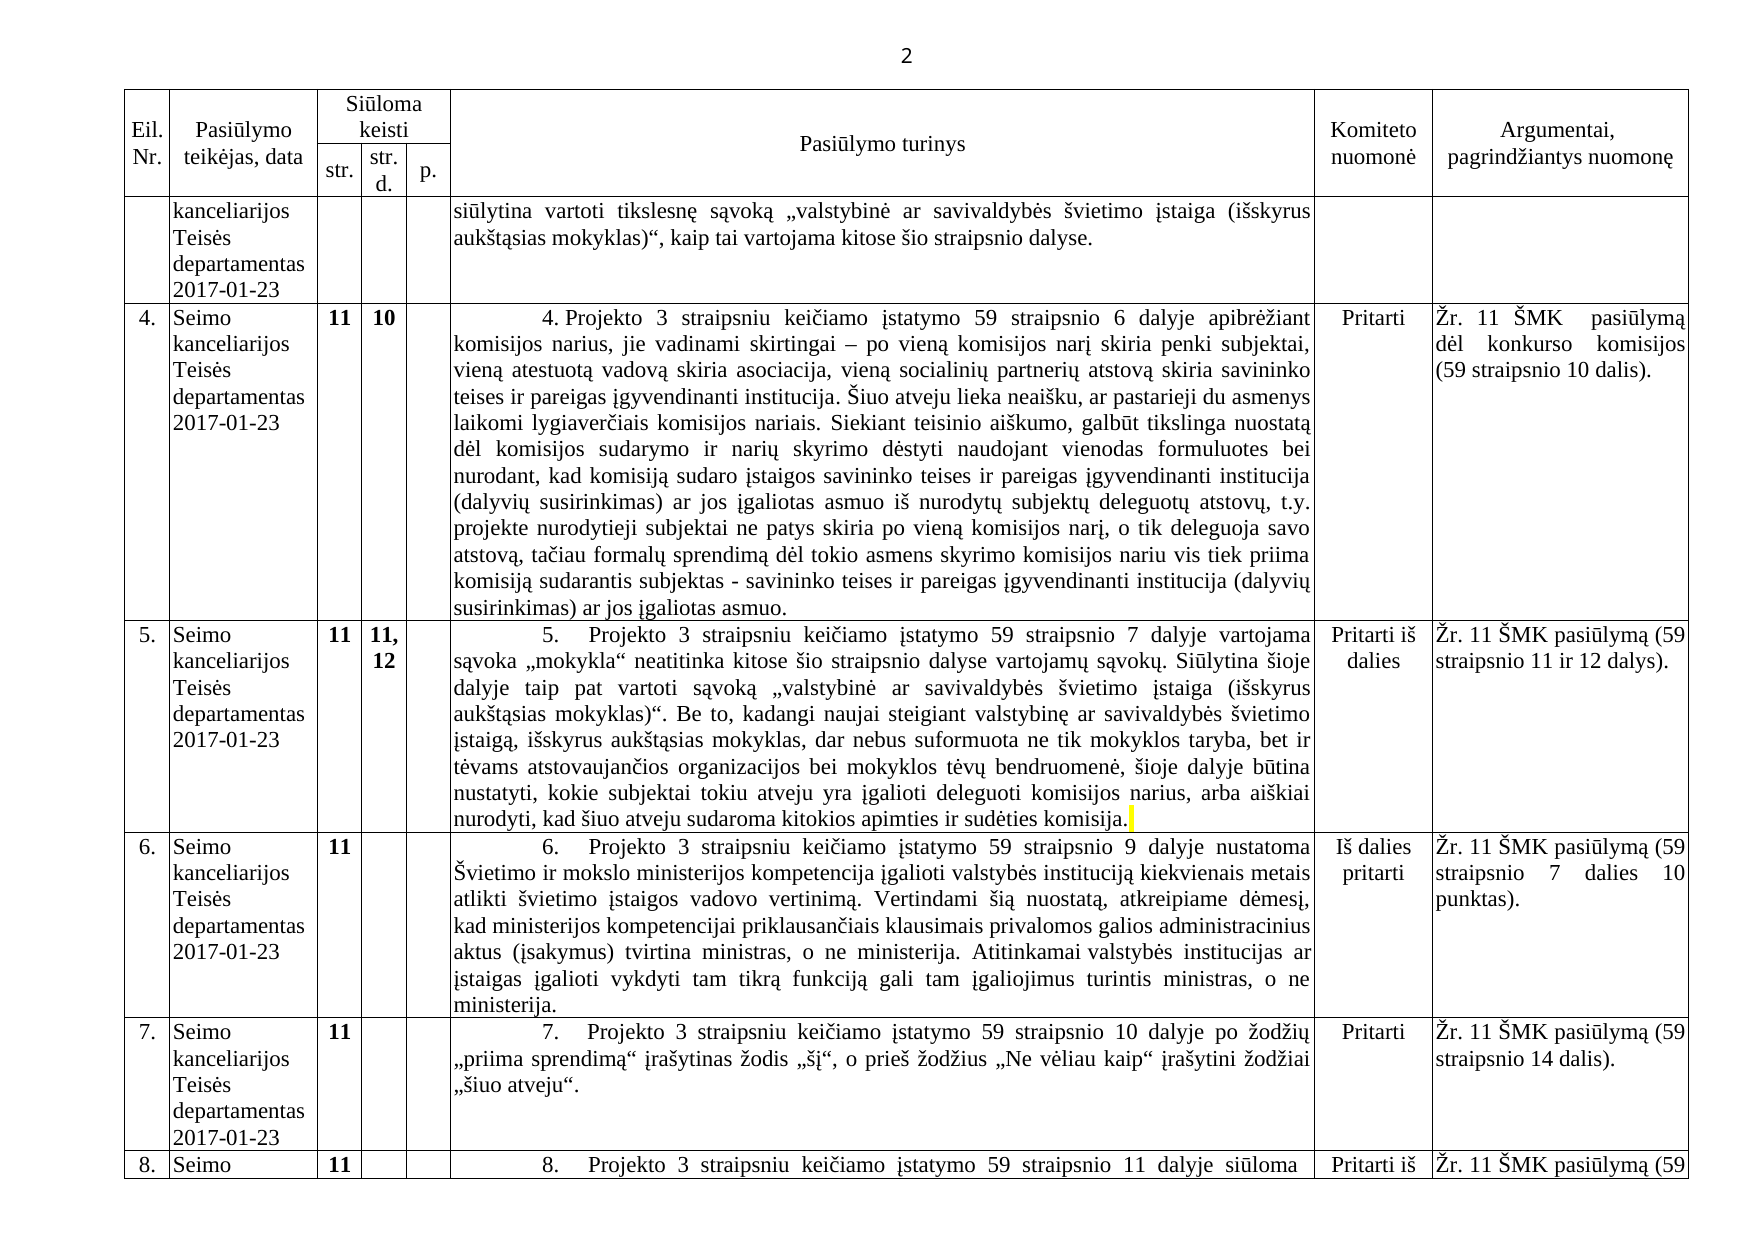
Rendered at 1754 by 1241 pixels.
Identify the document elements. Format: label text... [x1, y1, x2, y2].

table_cell 8. Projekto 3 straipsniu keičiamo įstatymo 59 straipsnio 11 dalyje siūloma [451, 1151, 1314, 1177]
table_cell [362, 1151, 406, 1177]
table_cell Pritarti [1315, 1018, 1432, 1150]
table_cell [407, 1151, 450, 1177]
table_cell 11 [318, 1018, 361, 1150]
table_cell [407, 833, 450, 1017]
table_cell siūlytina vartoti tikslesnę sąvoką „valstybinė ar savivaldybės švietimo įstaiga (išskyrus aukštąsias mokyklas)“, kaip tai vartojama kitose šio straipsnio dalyse. [451, 197, 1314, 303]
table_header Eil. Nr. [125, 90, 169, 196]
table_cell [1315, 197, 1432, 303]
table_cell [362, 833, 406, 1017]
table_header Komiteto nuomonė [1315, 90, 1432, 196]
table_cell 7. Projekto 3 straipsniu keičiamo įstatymo 59 straipsnio 10 dalyje po žodžių „priima sprendimą“ įrašytinas žodis „šį“, o prieš žodžius „Ne vėliau kaip“ įrašytini žodžiai „šiuo atveju“. [451, 1018, 1314, 1150]
table_cell [362, 1018, 406, 1150]
table_cell 7. [125, 1018, 169, 1150]
table_cell Seimo [170, 1151, 317, 1177]
table_cell Seimo kanceliarijos Teisės departamentas 2017-01-23 [170, 304, 317, 620]
table_cell kanceliarijos Teisės departamentas 2017-01-23 [170, 197, 317, 303]
table_cell [407, 197, 450, 303]
table_cell Seimo kanceliarijos Teisės departamentas 2017-01-23 [170, 621, 317, 832]
table_cell 6. [125, 833, 169, 1017]
table_cell [407, 304, 450, 620]
table_cell Seimo kanceliarijos Teisės departamentas 2017-01-23 [170, 1018, 317, 1150]
table_cell Seimo kanceliarijos Teisės departamentas 2017-01-23 [170, 833, 317, 1017]
table_cell 8. [125, 1151, 169, 1177]
table_cell Iš dalies pritarti [1315, 833, 1432, 1017]
table_cell 5. Projekto 3 straipsniu keičiamo įstatymo 59 straipsnio 7 dalyje vartojama sąvoka „mokykla“ neatitinka kitose šio straipsnio dalyse vartojamų sąvokų. Siūlytina šioje dalyje taip pat vartoti sąvoką „valstybinė ar savivaldybės švietimo įstaiga (išskyrus aukštąsias mokyklas)“. Be to, kadangi naujai steigiant valstybinę ar savivaldybės švietimo įstaigą, išskyrus aukštąsias mokyklas, dar nebus suformuota ne tik mokyklos taryba, bet ir tėvams atstovaujančios organizacijos bei mokyklos tėvų bendruomenė, šioje dalyje būtina nustatyti, kokie subjektai tokiu atveju yra įgalioti deleguoti komisijos narius, arba aiškiai nurodyti, kad šiuo atveju sudaroma kitokios apimties ir sudėties komisija. [451, 621, 1314, 832]
table_cell [1433, 197, 1688, 303]
table_cell str. d. [362, 144, 406, 196]
table_cell Žr. 11 ŠMK pasiūlymą (59 straipsnio 7 dalies 10 punktas). [1433, 833, 1688, 1017]
table_cell 11,12 [362, 621, 406, 832]
table_cell [318, 197, 361, 303]
table_cell 11 [318, 833, 361, 1017]
table_cell 4. [125, 304, 169, 620]
table_cell [125, 197, 169, 303]
table_cell [407, 621, 450, 832]
table_cell [407, 1018, 450, 1150]
table_cell Žr. 11 ŠMK pasiūlymą (59 straipsnio 14 dalis). [1433, 1018, 1688, 1150]
table_cell 4. Projekto 3 straipsniu keičiamo įstatymo 59 straipsnio 6 dalyje apibrėžiant komisijos narius, jie vadinami skirtingai – po vieną komisijos narį skiria penki subjektai, vieną atestuotą vadovą skiria asociacija, vieną socialinių partnerių atstovą skiria savininko teises ir pareigas įgyvendinanti institucija. Šiuo atveju lieka neaišku, ar pastarieji du asmenys laikomi lygiaverčiais komisijos nariais. Siekiant teisinio aiškumo, galbūt tikslinga nuostatą dėl komisijos sudarymo ir narių skyrimo dėstyti naudojant vienodas formuluotes bei nurodant, kad komisiją sudaro įstaigos savininko teises ir pareigas įgyvendinanti institucija (dalyvių susirinkimas) ar jos įgaliotas asmuo iš nurodytų subjektų deleguotų atstovų, t.y. projekte nurodytieji subjektai ne patys skiria po vieną komisijos narį, o tik deleguoja savo atstovą, tačiau formalų sprendimą dėl tokio asmens skyrimo komisijos nariu vis tiek priima komisiją sudarantis subjektas - savininko teises ir pareigas įgyvendinanti institucija (dalyvių susirinkimas) ar jos įgaliotas asmuo. [451, 304, 1314, 620]
table_cell [362, 197, 406, 303]
table_cell Pritarti iš [1315, 1151, 1432, 1177]
table_header Pasiūlymo teikėjas, data [170, 90, 317, 196]
table_cell 11 [318, 621, 361, 832]
table_header Siūloma keisti [318, 90, 450, 142]
table_cell 11 [318, 1151, 361, 1177]
table_cell Pritarti [1315, 304, 1432, 620]
table_cell Žr. 11 ŠMK pasiūlymą dėl konkurso komisijos (59 straipsnio 10 dalis). [1433, 304, 1688, 620]
table_cell str. [318, 144, 361, 196]
table_header Pasiūlymo turinys [451, 90, 1314, 196]
table_cell 5. [125, 621, 169, 832]
table_cell p. [407, 144, 450, 196]
table_cell Žr. 11 ŠMK pasiūlymą (59 [1433, 1151, 1688, 1177]
table_cell Žr. 11 ŠMK pasiūlymą (59 straipsnio 11 ir 12 dalys). [1433, 621, 1688, 832]
table_cell Pritarti iš dalies [1315, 621, 1432, 832]
table_header Argumentai, pagrindžiantys nuomonę [1433, 90, 1688, 196]
table_cell 6. Projekto 3 straipsniu keičiamo įstatymo 59 straipsnio 9 dalyje nustatoma Švietimo ir mokslo ministerijos kompetencija įgalioti valstybės instituciją kiekvienais metais atlikti švietimo įstaigos vadovo vertinimą. Vertindami šią nuostatą, atkreipiame dėmesį, kad ministerijos kompetencijai priklausančiais klausimais privalomos galios administracinius aktus (įsakymus) tvirtina ministras, o ne ministerija. Atitinkamai valstybės institucijas ar įstaigas įgalioti vykdyti tam tikrą funkciją gali tam įgaliojimus turintis ministras, o ne ministerija. [451, 833, 1314, 1017]
table_cell 10 [362, 304, 406, 620]
table_cell 11 [318, 304, 361, 620]
